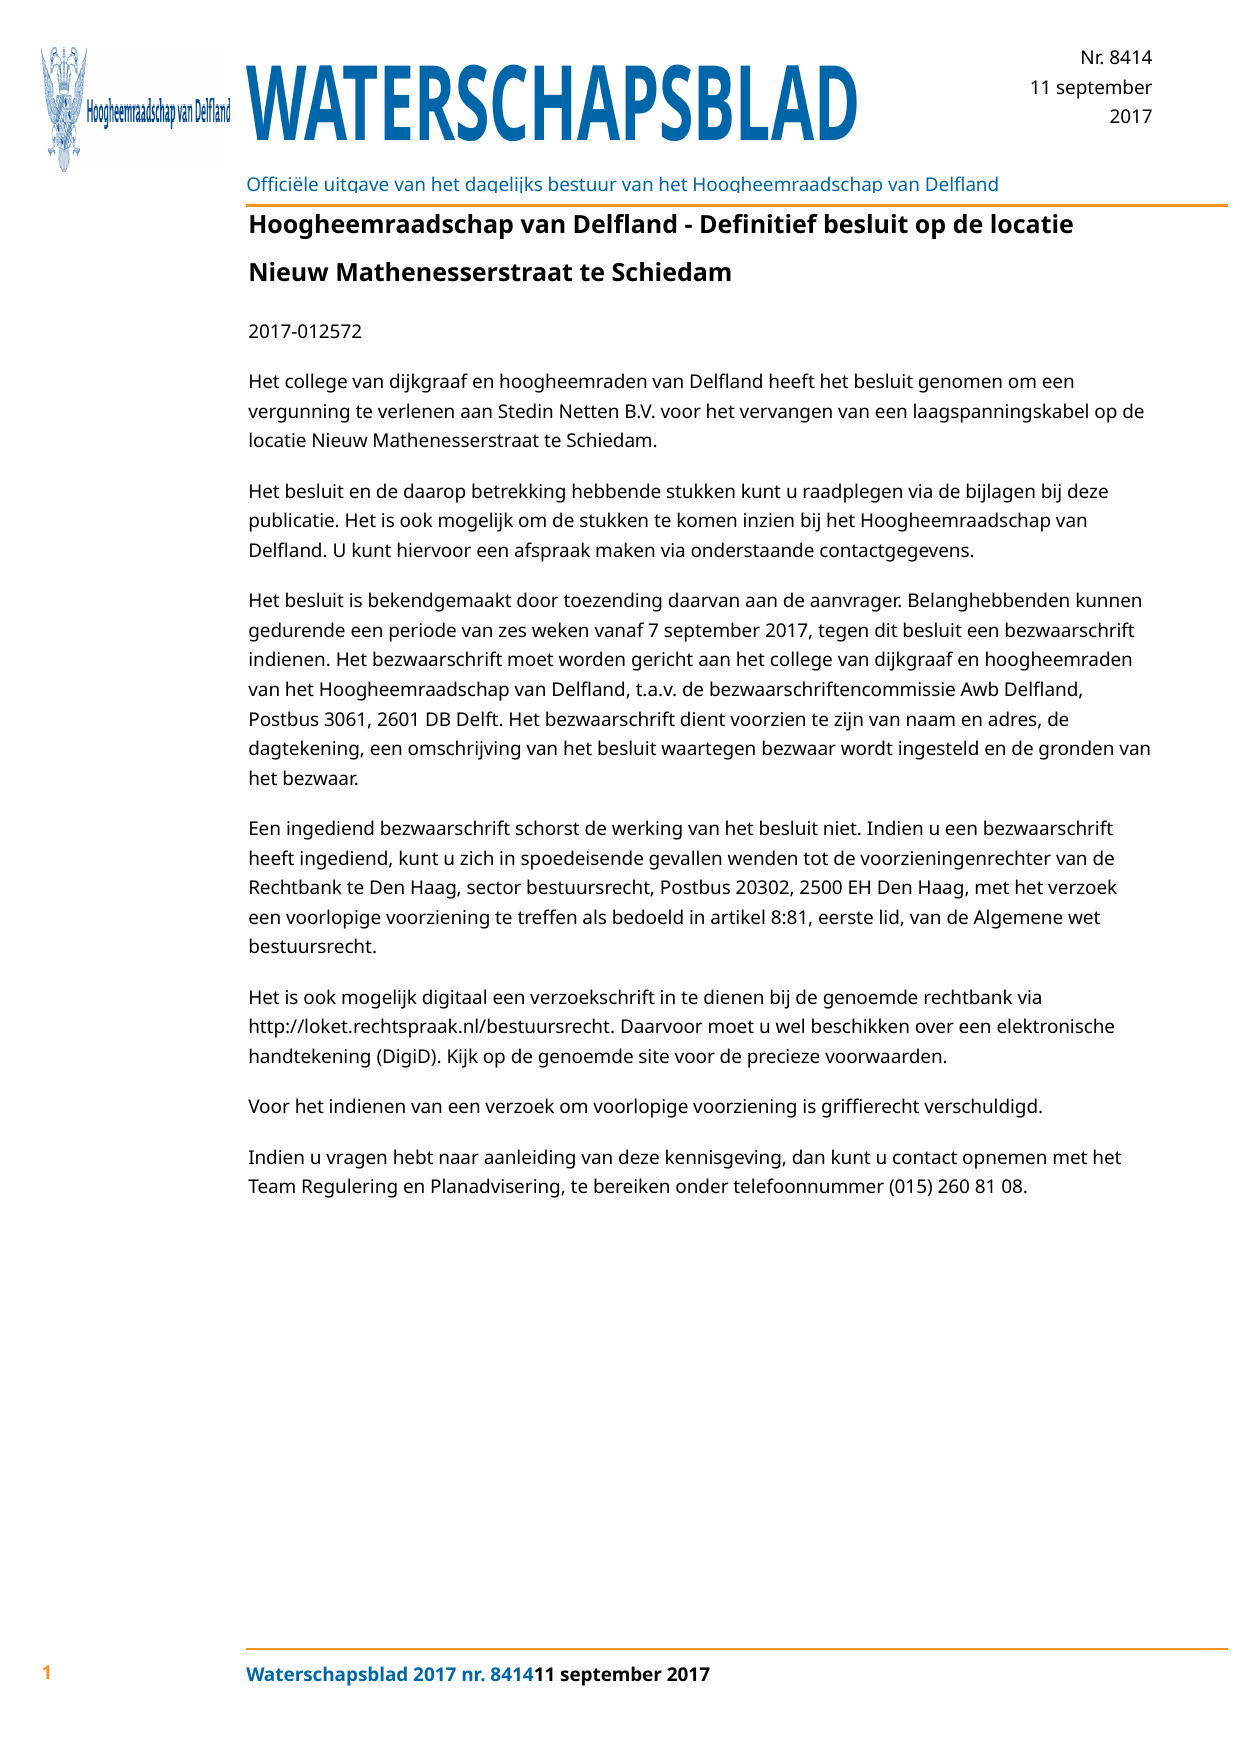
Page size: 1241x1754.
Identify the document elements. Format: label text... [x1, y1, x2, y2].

text Het besluit is bekendgemaakt door toezending daarvan aan de aanvrager. Belanghebbenden kunnen gedurende een periode van zes weken vanaf 7 september 2017, tegen dit besluit een bezwaarschrift indienen. Het bezwaarschrift moet worden gericht aan het college van dijkgraaf en hoogheemraden van het Hoogheemraadschap van Delfland, t.a.v. de bezwaarschriftencommissie Awb Delfland, Postbus 3061, 2601 DB Delft. Het bezwaarschrift dient voorzien te zijn van naam en adres, de dagtekening, een omschrijving van het besluit waartegen bezwaar wordt ingesteld en de gronden van het bezwaar. [248, 587, 1152, 791]
text Hoogheemraadschap van Delfland - Definitief besluit op de locatie Nieuw Mathenesserstraat te Schiedam [248, 207, 1152, 288]
text Het college van dijkgraaf en hoogheemraden van Delfland heeft het besluit genomen om een vergunning te verlenen aan Stedin Netten B.V. voor het vervangen van een laagspanningskabel op de locatie Nieuw Mathenesserstraat te Schiedam. [248, 368, 1152, 453]
text Het besluit en de daarop betrekking hebbende stukken kunt u raadplegen via de bijlagen bij deze publicatie. Het is ook mogelijk om de stukken te komen inzien bij het Hoogheemraadschap van Delfland. U kunt hiervoor een afspraak maken via onderstaande contactgegevens. [248, 478, 1152, 563]
text Het is ook mogelijk digitaal een verzoekschrift in te dienen bij de genoemde rechtbank via http://loket.rechtspraak.nl/bestuursrecht. Daarvoor moet u wel beschikken over een elektronische handtekening (DigiD). Kijk op de genoemde site voor de precieze voorwaarden. [248, 984, 1152, 1069]
picture [41, 47, 231, 172]
text Een ingediend bezwaarschrift schorst de werking van het besluit niet. Indien u een bezwaarschrift heeft ingediend, kunt u zich in spoedeisende gevallen wenden tot de voorzieningenrechter van de Rechtbank te Den Haag, sector bestuursrecht, Postbus 20302, 2500 EH Den Haag, met het verzoek een voorlopige voorziening te treffen als bedoeld in artikel 8:81, eerste lid, van de Algemene wet bestuursrecht. [248, 815, 1152, 959]
text Indien u vragen hebt naar aanleiding van deze kennisgeving, dan kunt u contact opnemen met het Team Regulering en Planadvisering, te bereiken onder telefoonnummer (015) 260 81 08. [248, 1144, 1152, 1199]
text 2017-012572 [248, 318, 1152, 344]
text Voor het indienen van een verzoek om voorlopige voorziening is griffierecht verschuldigd. [248, 1094, 1152, 1119]
